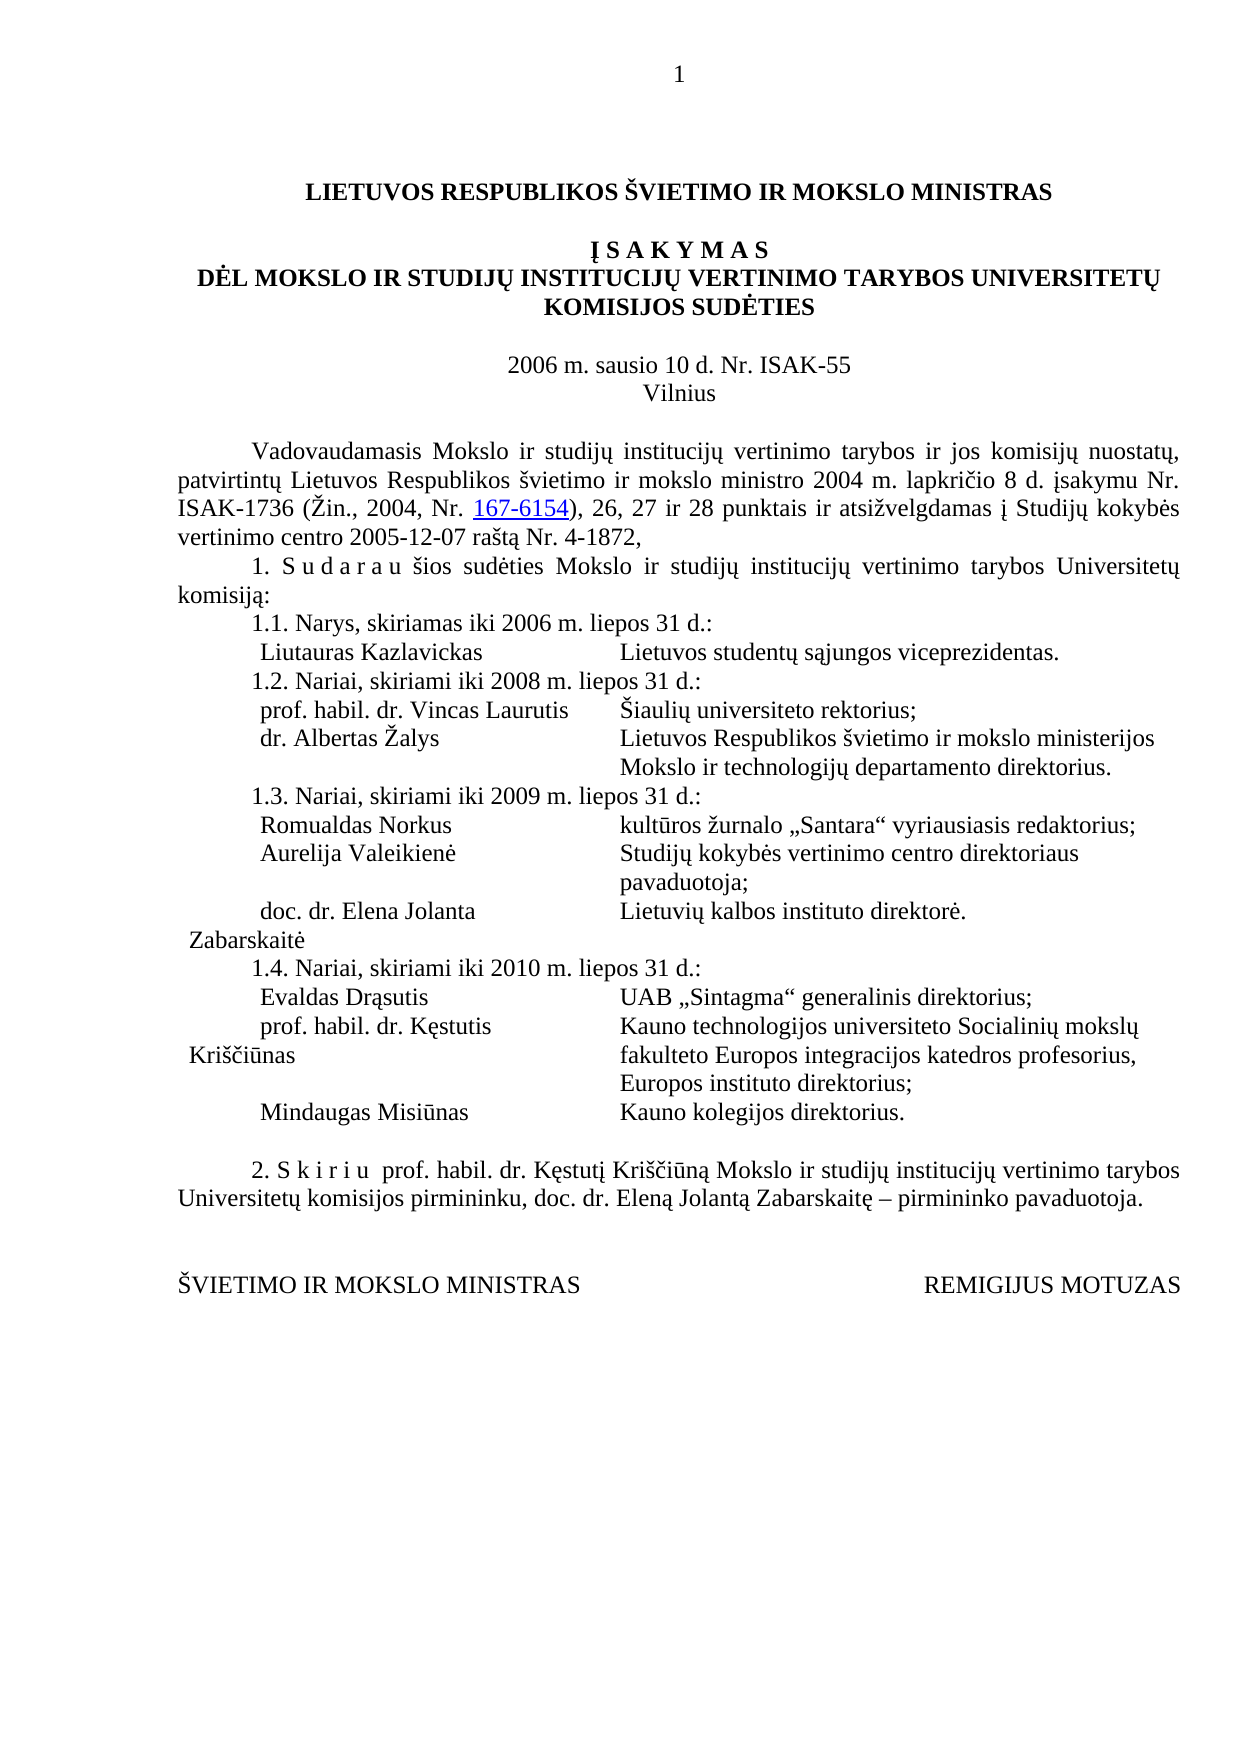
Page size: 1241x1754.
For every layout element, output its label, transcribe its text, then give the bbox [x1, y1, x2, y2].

text LIETUVOS RESPUBLIKOS ŠVIETIMO IR MOKSLO MINISTRAS [177, 177, 1181, 206]
table_header prof. habil. dr. Vincas Laurutis [177, 695, 608, 723]
table_header Evaldas Drąsutis [177, 982, 608, 1011]
text 2. Skiriu prof. habil. dr. Kęstutį Kriščiūną Mokslo ir studijų institucijų vertinimo tarybos Universitetų komisijos pirmininku, doc. dr. Eleną Jolantą Zabarskaitę – pirmininko pavaduotoja. [177, 1155, 1181, 1212]
table_header Liutauras Kazlavickas [177, 637, 608, 666]
table_cell Studijų kokybės vertinimo centro direktoriaus pavaduotoja; [608, 839, 1181, 896]
table_cell Aurelija Valeikienė [177, 839, 608, 896]
text 1.2. Nariai, skiriami iki 2008 m. liepos 31 d.: [177, 666, 1181, 695]
table_cell Lietuvos Respublikos švietimo ir mokslo ministerijos Mokslo ir technologijų departamento direktorius. [608, 724, 1181, 781]
text Vadovaudamasis Mokslo ir studijų institucijų vertinimo tarybos ir jos komisijų nuostatų, patvirtintų Lietuvos Respublikos švietimo ir mokslo ministro 2004 m. lapkričio 8 d. įsakymu Nr. ISAK-1736 (Žin., 2004, Nr. 167-6154), 26, 27 ir 28 punktais ir atsižvelgdamas į Studijų kokybės vertinimo centro 2005-12-07 raštą Nr. 4-1872, [177, 436, 1181, 551]
text 1. Sudarau šios sudėties Mokslo ir studijų institucijų vertinimo tarybos Universitetų komisiją: [177, 551, 1181, 608]
text 1.1. Narys, skiriamas iki 2006 m. liepos 31 d.: [177, 608, 1181, 637]
table_cell dr. Albertas Žalys [177, 724, 608, 781]
table_cell Lietuvių kalbos instituto direktorė. [608, 896, 1181, 953]
table_cell Kauno kolegijos direktorius. [608, 1097, 1181, 1126]
table_header Romualdas Norkus [177, 810, 608, 838]
text Į S A K Y M A S [177, 235, 1181, 263]
text ŠVIETIMO IR MOKSLO MINISTRAS REMIGIJUS MOTUZAS [177, 1270, 1181, 1298]
text 1.3. Nariai, skiriami iki 2009 m. liepos 31 d.: [177, 781, 1181, 810]
table_cell Mindaugas Misiūnas [177, 1097, 608, 1126]
text Vilnius [177, 378, 1181, 407]
table_header Šiaulių universiteto rektorius; [608, 695, 1181, 723]
table_cell Kauno technologijos universiteto Socialinių mokslų fakulteto Europos integracijos katedros profesorius, Europos instituto direktorius; [608, 1011, 1181, 1097]
table_header Lietuvos studentų sąjungos viceprezidentas. [608, 637, 1181, 666]
text 2006 m. sausio 10 d. Nr. ISAK-55 [177, 350, 1181, 378]
table_header kultūros žurnalo „Santara“ vyriausiasis redaktorius; [608, 810, 1181, 838]
table_cell doc. dr. Elena Jolanta Zabarskaitė [177, 896, 608, 953]
text 1.4. Nariai, skiriami iki 2010 m. liepos 31 d.: [177, 953, 1181, 982]
table_header UAB „Sintagma“ generalinis direktorius; [608, 982, 1181, 1011]
table_cell prof. habil. dr. Kęstutis Kriščiūnas [177, 1011, 608, 1097]
text DĖL MOKSLO IR STUDIJŲ INSTITUCIJŲ VERTINIMO TARYBOS UNIVERSITETŲ KOMISIJOS SUDĖTIES [177, 263, 1181, 321]
